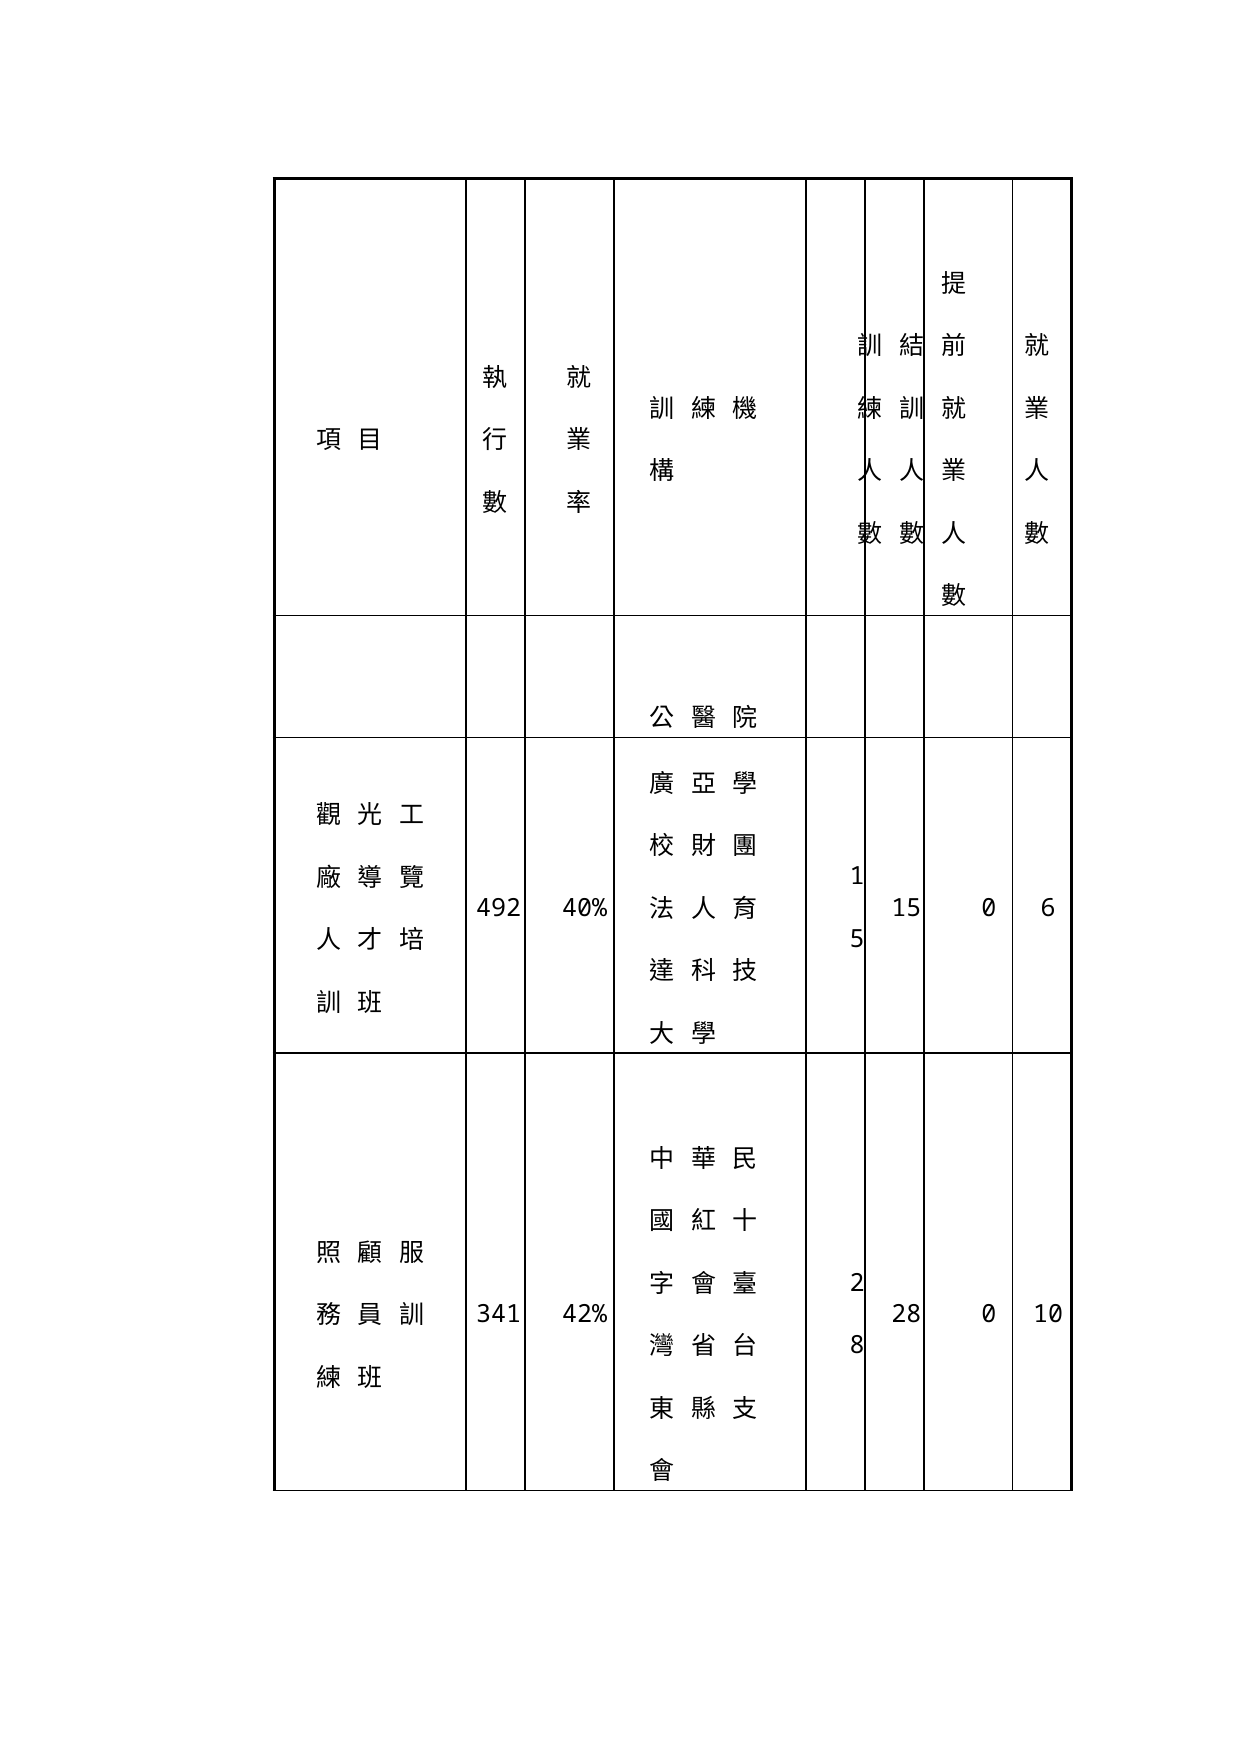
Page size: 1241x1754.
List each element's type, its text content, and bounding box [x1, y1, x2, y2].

table_header 執行數 [467, 180, 524, 615]
table_cell 492 [467, 738, 524, 1052]
table_cell [925, 616, 1012, 737]
table_header 就業率 [526, 180, 613, 615]
table_cell [1013, 616, 1070, 737]
table_cell 中華民國紅十字會臺灣省台東縣支會 [615, 1054, 805, 1490]
table_cell 40% [526, 738, 613, 1052]
table_cell 15 [866, 738, 923, 1052]
table_header 結訓人數 [866, 180, 923, 615]
table_cell 15 [807, 738, 864, 1052]
table_cell [276, 616, 465, 737]
table_header 項目 [276, 180, 465, 615]
table_cell 觀光工廠導覽人才培訓班 [276, 738, 465, 1052]
table_header 提前就業人數 [925, 180, 1012, 615]
table_cell 28 [866, 1054, 923, 1490]
table_cell 42% [526, 1054, 613, 1490]
table_cell 341 [467, 1054, 524, 1490]
table_cell 照顧服務員訓練班 [276, 1054, 465, 1490]
table_cell [807, 616, 864, 737]
table_cell 0 [925, 1054, 1012, 1490]
table_cell [526, 616, 613, 737]
table_cell [866, 616, 923, 737]
table_cell 28 [807, 1054, 864, 1490]
table_cell 廣亞學校財團法人育達科技大學 [615, 738, 805, 1052]
table_cell 公醫院 [615, 616, 805, 737]
table_header 就業人數 [1013, 180, 1070, 615]
table_cell 0 [925, 738, 1012, 1052]
table_cell 6 [1013, 738, 1070, 1052]
table_cell 10 [1013, 1054, 1070, 1490]
table_header 訓練機構 [615, 180, 805, 615]
table_header 訓練人數 [807, 180, 864, 615]
table_cell [467, 616, 524, 737]
